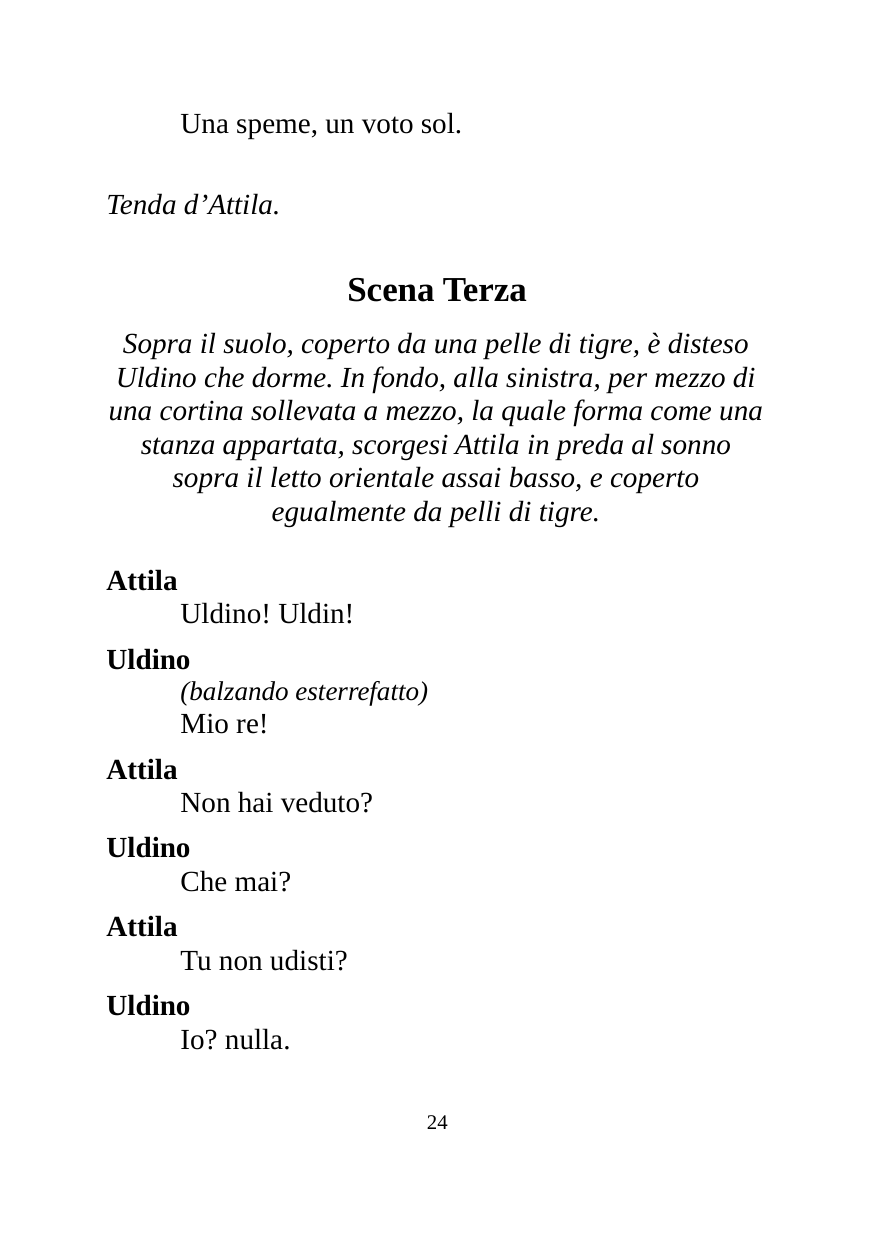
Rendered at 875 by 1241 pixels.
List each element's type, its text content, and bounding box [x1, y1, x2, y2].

text (balzando esterrefatto) Mio re! [180, 675, 768, 740]
text Sopra il suolo, coperto da una pelle di tigre, è disteso Uldino che dorme. In fondo, alla sinistra, per mezzo di una cortina sollevata a mezzo, la quale forma come una stanza appartata, scorgesi Attila in preda al sonno sopra il letto orientale assai basso, e coperto egualmente da pelli di tigre. [106, 326, 768, 527]
text Una speme, un voto sol. [180, 106, 768, 140]
text Non hai veduto? [180, 785, 768, 819]
text Tenda d’Attila. [106, 187, 768, 221]
text Attila [106, 909, 768, 943]
subtitle Scena Terza [106, 268, 768, 308]
text Uldino [106, 642, 768, 675]
text Io? nulla. [180, 1022, 768, 1055]
text Uldino [106, 988, 768, 1022]
text Tu non udisti? [180, 943, 768, 977]
text Attila [106, 752, 768, 785]
text Uldino [106, 831, 768, 864]
text Attila [106, 563, 768, 596]
text Uldino! Uldin! [180, 596, 768, 630]
text Che mai? [180, 864, 768, 898]
